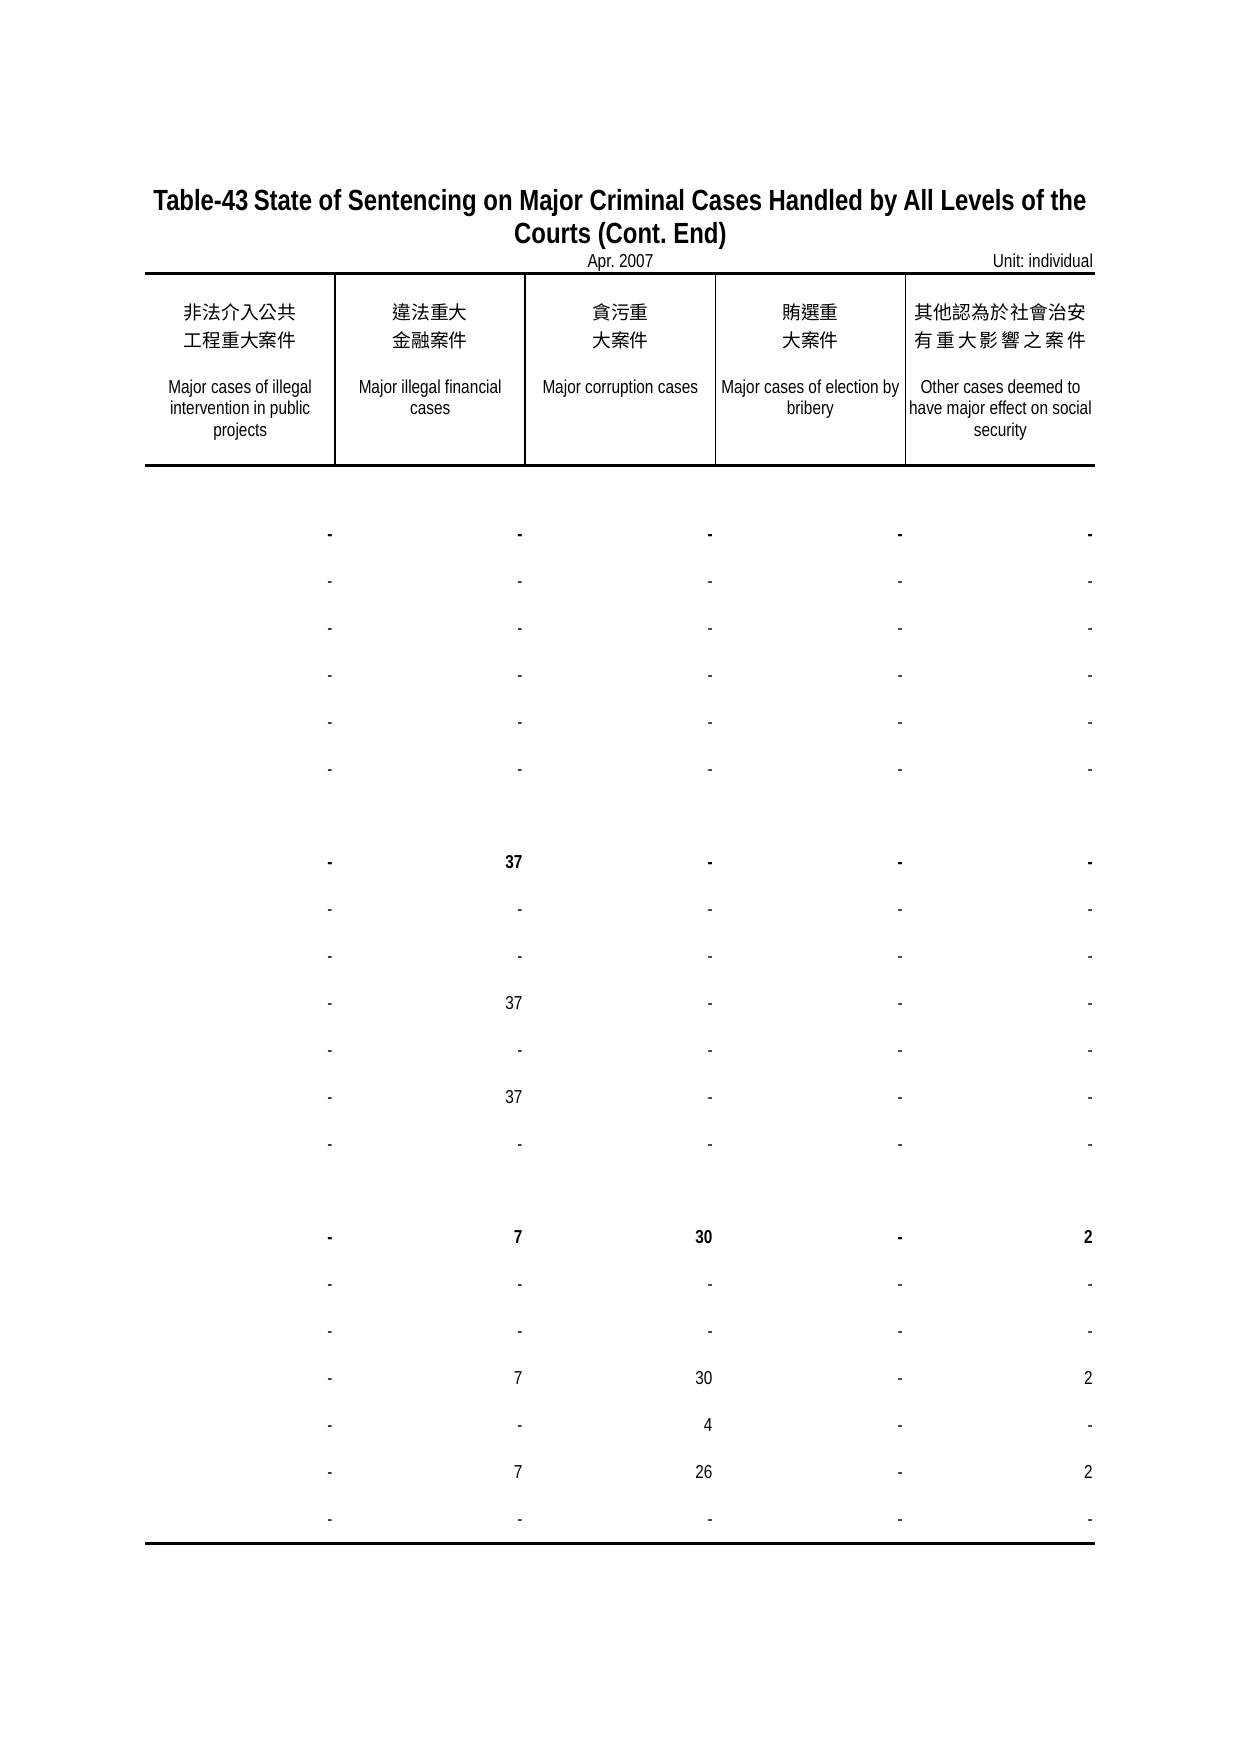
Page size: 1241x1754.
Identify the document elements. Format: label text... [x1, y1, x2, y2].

table_cell - [715, 511, 905, 557]
table_cell - [145, 1401, 335, 1448]
table_cell - [145, 933, 335, 979]
table_cell - [145, 511, 335, 557]
table_cell - [145, 1073, 335, 1120]
table_cell - [905, 1261, 1095, 1307]
table_cell - [525, 1026, 715, 1073]
table_cell - [905, 1308, 1095, 1354]
table_cell Major cases of election by bribery [716, 376, 905, 459]
table_header 違法重大 金融案件 [336, 275, 524, 376]
table_cell - [905, 1026, 1095, 1073]
table_header 貪污重 大案件 [526, 275, 715, 376]
table_cell - [525, 745, 715, 792]
table_cell - [145, 839, 335, 886]
table_cell - [525, 886, 715, 932]
table_cell - [905, 604, 1095, 651]
table_header 非法介入公共 工程重大案件 [145, 275, 334, 376]
table_cell [145, 467, 335, 511]
table_cell [145, 792, 335, 839]
table_cell Other cases deemed to have major effect on social security [906, 376, 1095, 459]
table_cell - [525, 1120, 715, 1167]
table_cell - [145, 1261, 335, 1307]
text Table-43 State of Sentencing on Major Criminal Cases Handled by All Levels of the Courts (Cont. End) [148, 183, 1092, 250]
table_cell - [905, 979, 1095, 1026]
table_cell - [905, 651, 1095, 698]
table_cell - [905, 745, 1095, 792]
table_cell - [525, 558, 715, 604]
table_cell [335, 792, 525, 839]
table_cell - [715, 1354, 905, 1401]
table_cell - [525, 1073, 715, 1120]
table_cell - [715, 1495, 905, 1542]
table_cell - [715, 1120, 905, 1167]
table_cell - [715, 1073, 905, 1120]
table_cell [905, 792, 1095, 839]
table_cell - [905, 698, 1095, 745]
table_cell - [715, 1214, 905, 1261]
table_cell - [715, 1308, 905, 1354]
table_cell 2 [905, 1448, 1095, 1495]
table_cell - [335, 511, 525, 557]
table_cell - [715, 933, 905, 979]
table_cell - [145, 1495, 335, 1542]
table_cell 26 [525, 1448, 715, 1495]
table_cell - [715, 651, 905, 698]
table_cell - [335, 1026, 525, 1073]
table_cell - [335, 1308, 525, 1354]
table_cell [525, 467, 715, 511]
table_cell - [335, 698, 525, 745]
table_cell - [715, 698, 905, 745]
table_cell 30 [525, 1214, 715, 1261]
table_cell - [145, 1214, 335, 1261]
table_cell - [145, 1354, 335, 1401]
table_cell [715, 467, 905, 511]
table_cell - [335, 1261, 525, 1307]
table_cell 37 [335, 1073, 525, 1120]
table_cell - [905, 558, 1095, 604]
table_cell - [905, 1120, 1095, 1167]
table_cell - [905, 839, 1095, 886]
table_header 賄選重 大案件 [716, 275, 905, 376]
table_cell 7 [335, 1214, 525, 1261]
table_cell 37 [335, 839, 525, 886]
table_cell - [145, 1120, 335, 1167]
table_cell - [145, 1448, 335, 1495]
table_cell - [715, 886, 905, 932]
table_cell 2 [905, 1214, 1095, 1261]
table_cell - [335, 1401, 525, 1448]
table_cell - [335, 558, 525, 604]
table_cell - [335, 651, 525, 698]
table_cell - [525, 698, 715, 745]
table_cell [715, 1167, 905, 1214]
table_cell [145, 1167, 335, 1214]
table_cell - [335, 1495, 525, 1542]
table_cell - [525, 1495, 715, 1542]
table_cell 4 [525, 1401, 715, 1448]
table_cell - [715, 1261, 905, 1307]
table_cell - [525, 979, 715, 1026]
table_cell - [715, 979, 905, 1026]
table_cell - [905, 886, 1095, 932]
table_cell [715, 792, 905, 839]
table_header 其他認為於社會治安有重大影響之案件 [906, 275, 1095, 376]
table_cell - [715, 1448, 905, 1495]
table_cell 37 [335, 979, 525, 1026]
table_cell - [525, 1308, 715, 1354]
table_cell - [145, 651, 335, 698]
table_cell - [335, 745, 525, 792]
table_cell Major corruption cases [526, 376, 715, 459]
table_cell - [905, 1495, 1095, 1542]
table_cell - [145, 558, 335, 604]
table_cell - [715, 558, 905, 604]
table_cell - [145, 698, 335, 745]
table_cell - [145, 1308, 335, 1354]
table_cell - [715, 1026, 905, 1073]
table_cell [525, 792, 715, 839]
table_cell - [145, 886, 335, 932]
table_cell [335, 1167, 525, 1214]
table_cell Major cases of illegal intervention in public projects [145, 376, 334, 459]
text Apr. 2007 Unit: individual [148, 250, 1092, 272]
table_cell - [525, 839, 715, 886]
table_cell - [525, 933, 715, 979]
table_cell - [335, 933, 525, 979]
table_cell - [905, 933, 1095, 979]
table_cell - [905, 1073, 1095, 1120]
table_cell Major illegal financial cases [336, 376, 524, 459]
table_cell - [335, 604, 525, 651]
table_cell - [715, 1401, 905, 1448]
table_cell - [715, 745, 905, 792]
table_cell [905, 467, 1095, 511]
table_cell - [525, 651, 715, 698]
table_cell - [525, 604, 715, 651]
table_cell 30 [525, 1354, 715, 1401]
table_cell - [715, 839, 905, 886]
table_cell 7 [335, 1448, 525, 1495]
table_cell - [145, 979, 335, 1026]
table_cell - [715, 604, 905, 651]
table_cell - [905, 1401, 1095, 1448]
table_cell - [335, 886, 525, 932]
table_cell [905, 1167, 1095, 1214]
table_cell 2 [905, 1354, 1095, 1401]
table_cell [525, 1167, 715, 1214]
table_cell 7 [335, 1354, 525, 1401]
table_cell - [335, 1120, 525, 1167]
table_cell - [525, 1261, 715, 1307]
table_cell - [145, 604, 335, 651]
table_cell - [525, 511, 715, 557]
table_cell [335, 467, 525, 511]
table_cell - [145, 1026, 335, 1073]
table_cell - [145, 745, 335, 792]
table_cell - [905, 511, 1095, 557]
